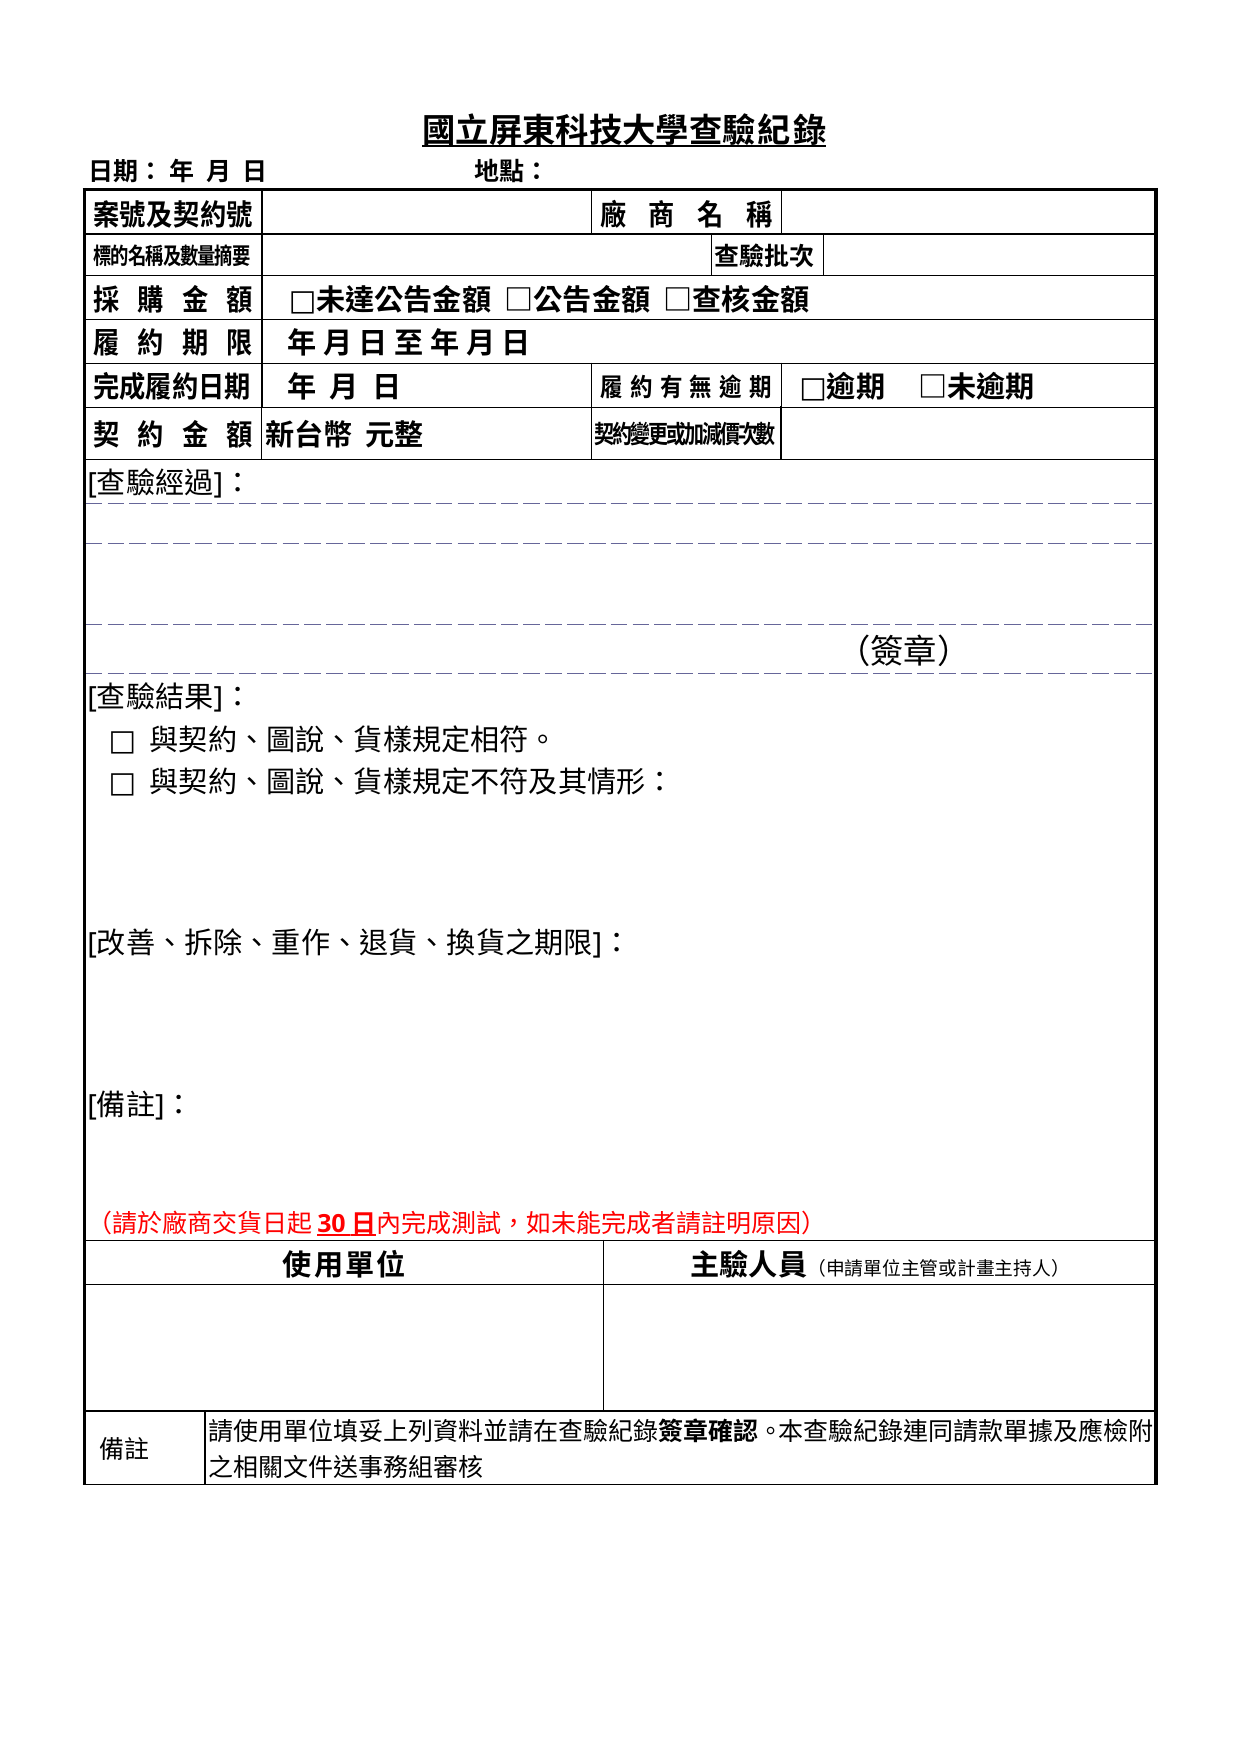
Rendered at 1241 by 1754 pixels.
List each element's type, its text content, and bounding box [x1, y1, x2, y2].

text 國立屏東科技大學查驗紀錄 [89, 103, 1160, 152]
table_cell 履約有無逾期 [592, 364, 781, 406]
table_cell [查驗結果]： 與契約、圖說、貨樣規定相符。 與契約、圖說、貨樣規定不符及其情形： [改善、拆除、重作、退貨、換貨之期限]： [備註]： （請於廠商交貨日起30日內完成測試，如未能完成者請註明原因） [86, 673, 1154, 1239]
table_header [782, 191, 1154, 233]
text 日期： 年 月 日 地點： [89, 152, 1160, 188]
table_cell 契約金額 [86, 408, 261, 458]
table_cell [263, 235, 711, 274]
table_cell 完成履約日期 [86, 364, 261, 406]
table_cell [86, 1285, 603, 1410]
table_cell 履約期限 [86, 320, 261, 362]
table_cell 主驗人員（申請單位主管或計畫主持人） [604, 1241, 1154, 1283]
table_header [263, 191, 591, 233]
table_cell [86, 543, 1154, 623]
table_cell 年 月 日 [263, 364, 591, 406]
table_cell [86, 503, 1154, 543]
table_cell □逾期 □未逾期 [782, 364, 1154, 406]
table_cell 查驗批次 [712, 235, 823, 274]
table_cell （簽章） [86, 624, 1154, 673]
table_cell [查驗經過]： [86, 460, 1154, 502]
table_cell 契約變更或加減價次數 [592, 408, 780, 458]
table_cell 新台幣 元整 [262, 408, 591, 458]
table_cell 請使用單位填妥上列資料並請在查驗紀錄簽章確認。本查驗紀錄連同請款單據及應檢附之相關文件送事務組審核 [206, 1412, 1154, 1484]
table_header 廠商名稱 [592, 191, 781, 233]
table_cell 採購金額 [86, 276, 261, 318]
table_header 案號及契約號 [86, 191, 261, 233]
table_cell 年 月 日 至 年 月 日 [263, 320, 1154, 362]
table_cell 標的名稱及數量摘要 [86, 235, 261, 274]
table_cell □未達公告金額 □公告金額 □查核金額 [263, 276, 1154, 318]
table_cell [824, 235, 1154, 274]
table_cell [782, 408, 1154, 458]
table_cell [604, 1285, 1154, 1410]
table_cell 使用單位 [86, 1241, 603, 1283]
table_cell 備註 [86, 1412, 204, 1484]
